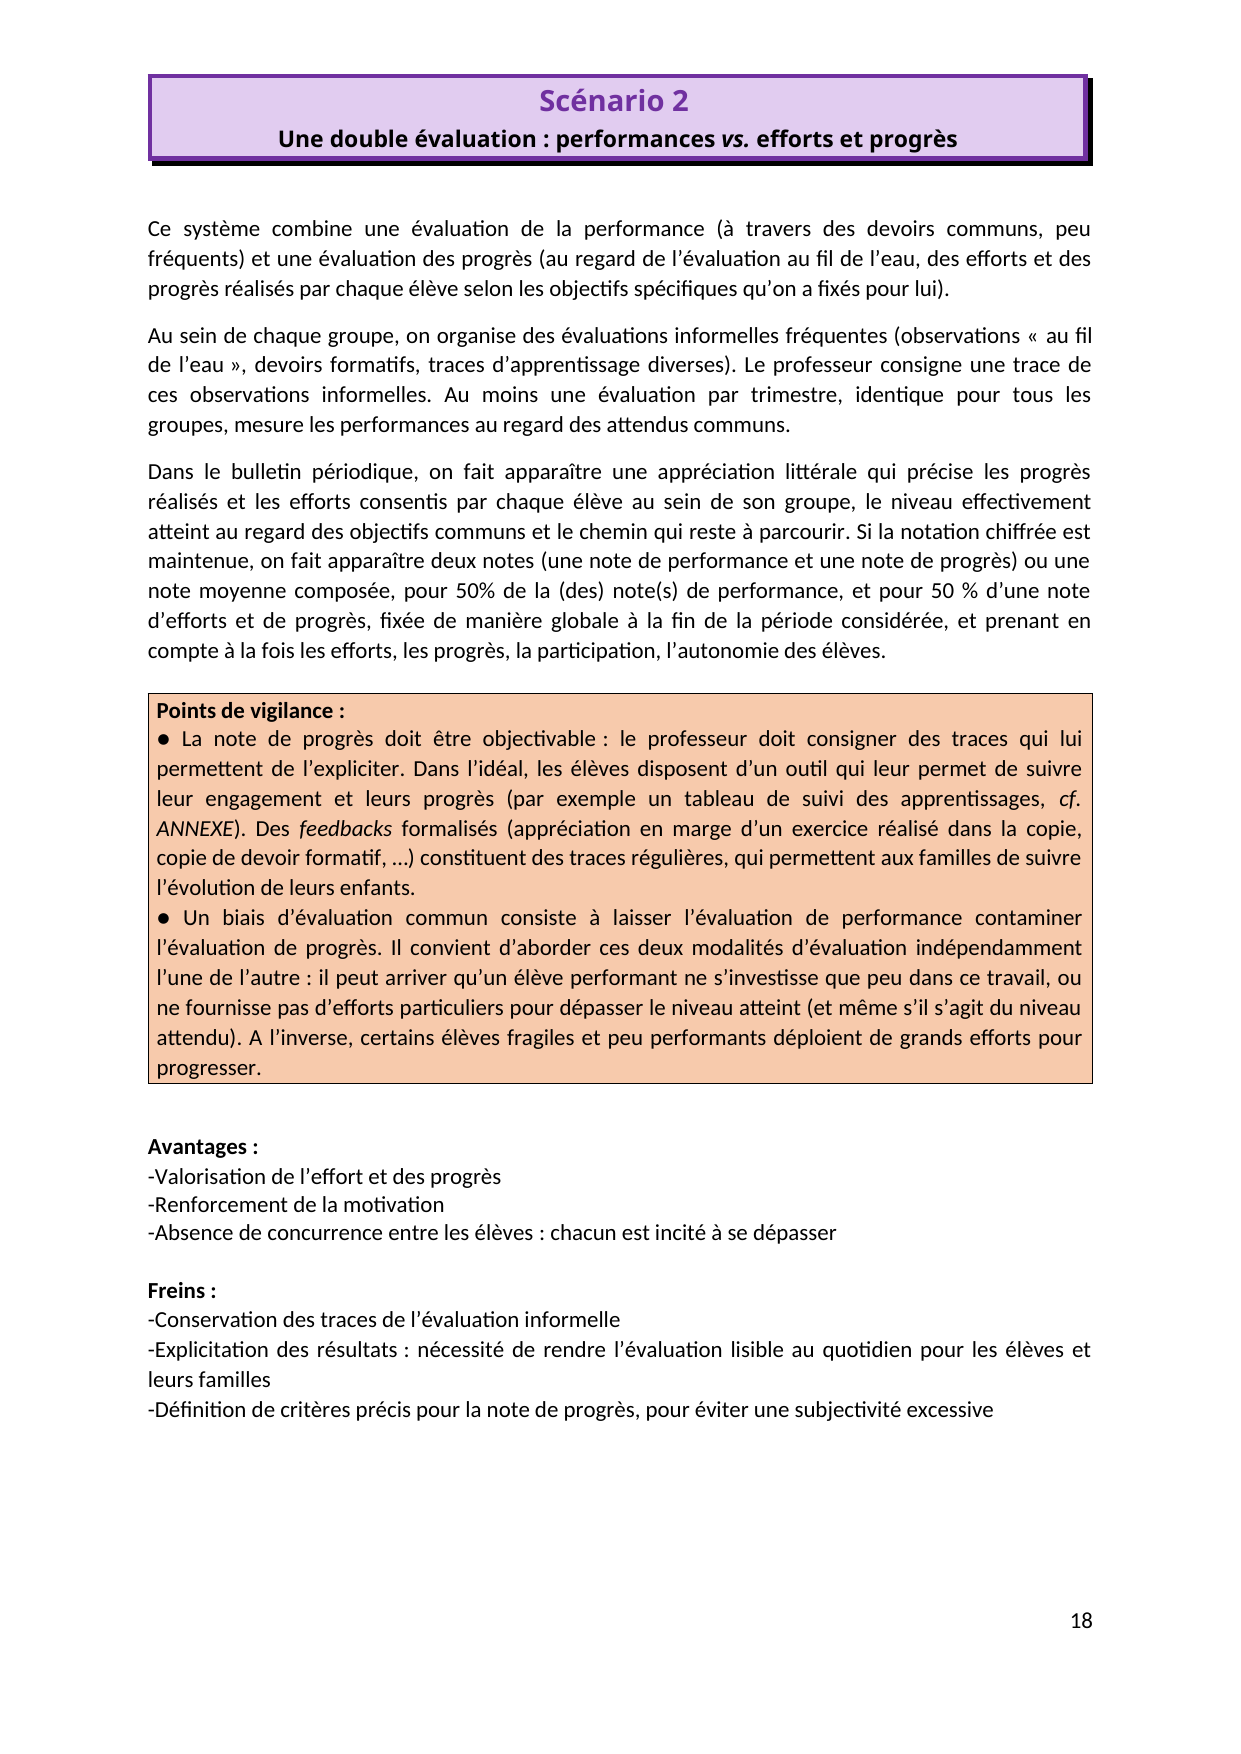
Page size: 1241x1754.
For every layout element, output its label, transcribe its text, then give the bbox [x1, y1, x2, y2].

text ● La note de progrès doit être objectivable : le professeur doit consigner des traces qui lui permettent de l’expliciter. Dans l’idéal, les élèves disposent d’un outil qui leur permet de suivre leur engagement et leurs progrès (par exemple un tableau de suivi des apprentissages, cf. ANNEXE). Des feedbacks formalisés (appréciation en marge d’un exercice réalisé dans la copie, copie de devoir formatif, …) constituent des traces régulières, qui permettent aux familles de suivre l’évolution de leurs enfants. [149, 721, 1092, 901]
text Dans le bulletin périodique, on fait apparaître une appréciation littérale qui précise les progrès réalisés et les efforts consentis par chaque élève au sein de son groupe, le niveau effectivement atteint au regard des objectifs communs et le chemin qui reste à parcourir. Si la notation chiffrée est maintenue, on fait apparaître deux notes (une note de performance et une note de progrès) ou une note moyenne composée, pour 50% de la (des) note(s) de performance, et pour 50 % d’une note d’efforts et de progrès, fixée de manière globale à la fin de la période considérée, et prenant en compte à la fois les efforts, les progrès, la participation, l’autonomie des élèves. [148, 457, 1093, 664]
text -Conservation des traces de l’évaluation informelle [148, 1306, 1093, 1334]
text Scénario 2 [152, 78, 1083, 116]
text -Renforcement de la motivation [148, 1190, 1093, 1218]
text -Valorisation de l’effort et des progrès [148, 1162, 1093, 1190]
text Freins : [148, 1276, 1093, 1304]
text Ce système combine une évaluation de la performance (à travers des devoirs communs, peu fréquents) et une évaluation des progrès (au regard de l’évaluation au fil de l’eau, des efforts et des progrès réalisés par chaque élève selon les objectifs spécifiques qu’on a fixés pour lui). [148, 214, 1093, 302]
text Avantages : [148, 1132, 1093, 1160]
text Au sein de chaque groupe, on organise des évaluations informelles fréquentes (observations « au fil de l’eau », devoirs formatifs, traces d’apprentissage diverses). Le professeur consigne une trace de ces observations informelles. Au moins une évaluation par trimestre, identique pour tous les groupes, mesure les performances au regard des attendus communs. [148, 321, 1093, 438]
text -Absence de concurrence entre les élèves : chacun est incité à se dépasser [148, 1218, 1093, 1246]
text Points de vigilance : [149, 694, 1092, 721]
text -Définition de critères précis pour la note de progrès, pour éviter une subjectivité excessive [148, 1395, 1093, 1453]
text ● Un biais d’évaluation commun consiste à laisser l’évaluation de performance contaminer l’évaluation de progrès. Il convient d’aborder ces deux modalités d’évaluation indépendamment l’une de l’autre : il peut arriver qu’un élève performant ne s’investisse que peu dans ce travail, ou ne fournisse pas d’efforts particuliers pour dépasser le niveau atteint (et même s’il s’agit du niveau attendu). A l’inverse, certains élèves fragiles et peu performants déploient de grands efforts pour progresser. [149, 901, 1092, 1083]
text -Explicitation des résultats : nécessité de rendre l’évaluation lisible au quotidien pour les élèves et leurs familles [148, 1336, 1093, 1393]
text Une double évaluation : performances vs. efforts et progrès [152, 116, 1083, 156]
